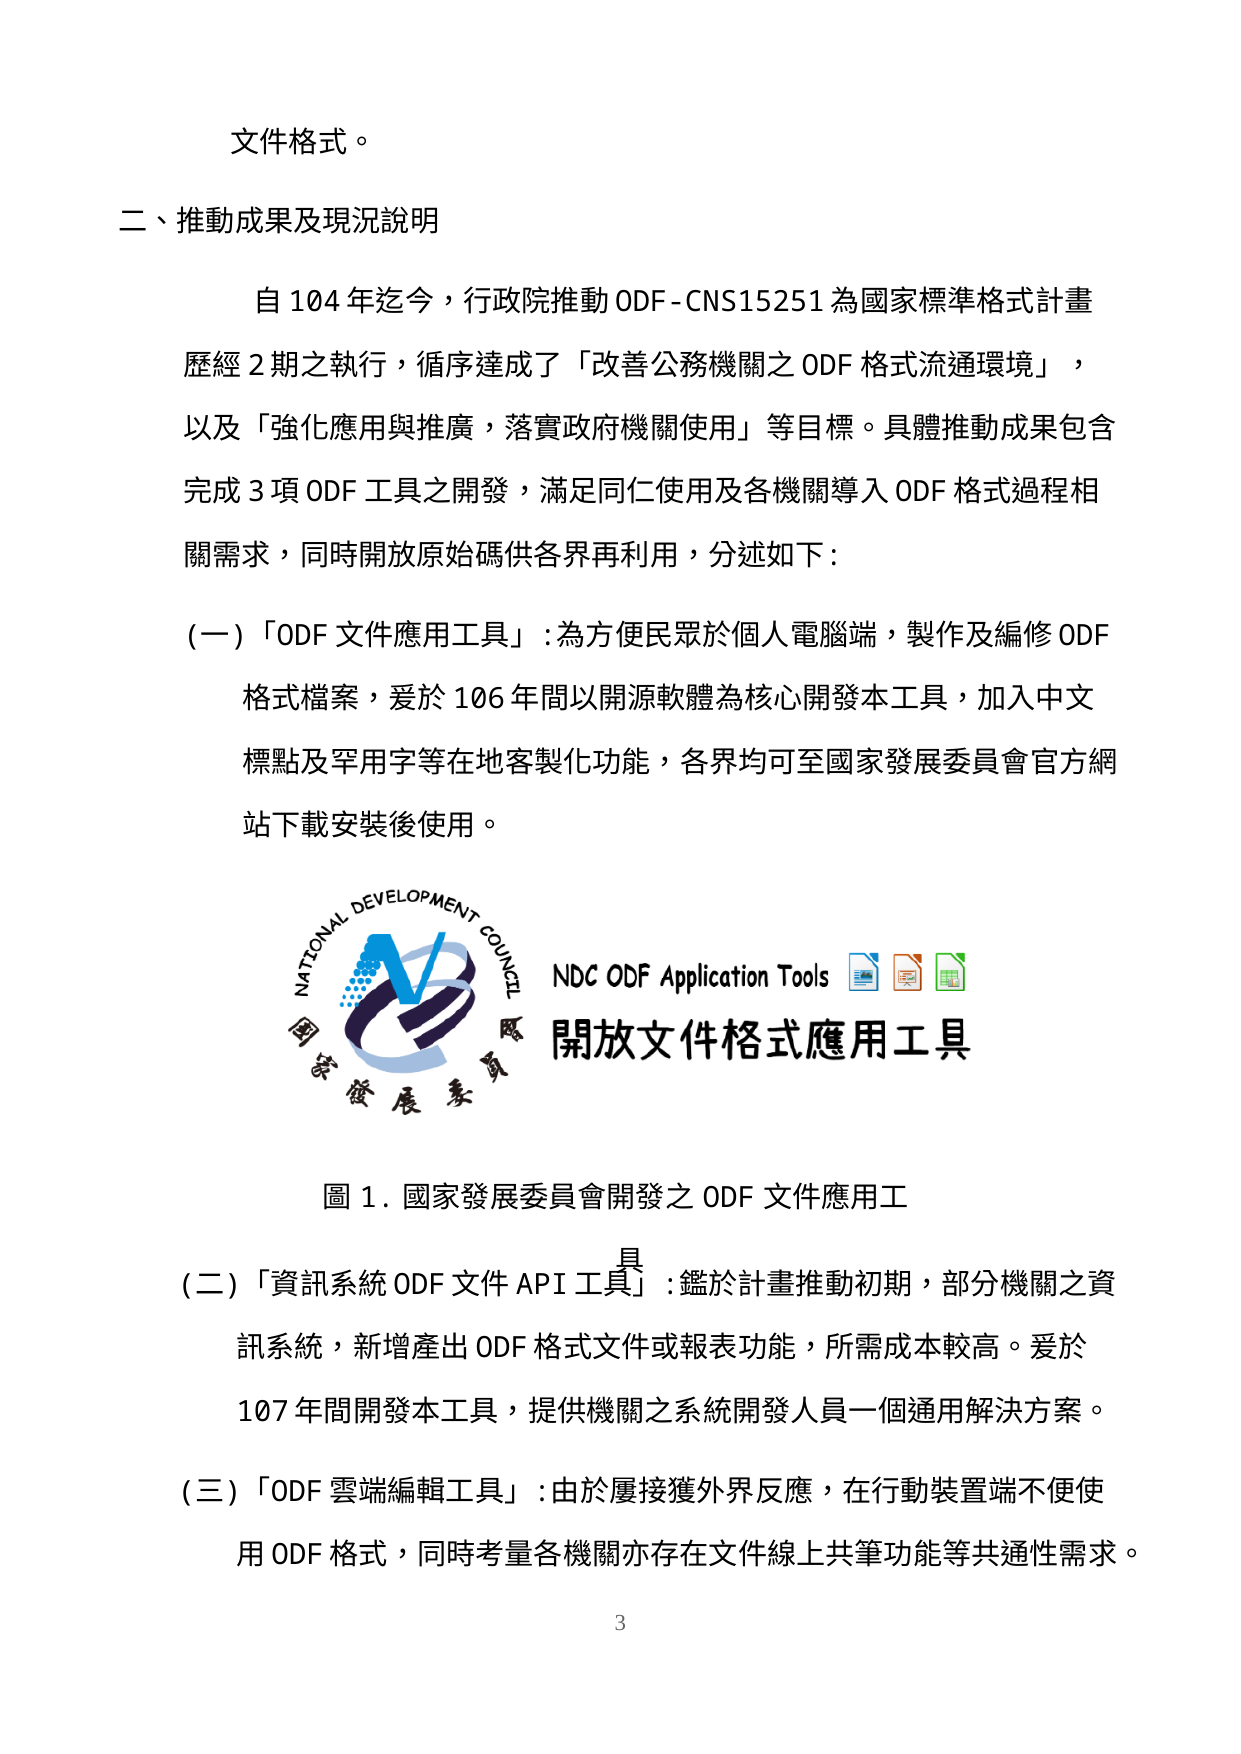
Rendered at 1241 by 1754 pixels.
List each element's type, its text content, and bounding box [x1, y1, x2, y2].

list 「ODF文件應用工具」:為方便民眾於個人電腦端，製作及編修ODF格式檔案，爰於106年間以開源軟體為核心開發本工具，加入中文標點及罕用字等在地客製化功能，各界均可至國家發展委員會官方網站下載安裝後使用。 [183, 611, 1122, 844]
list 自104年迄今，行政院推動ODF-CNS15251為國家標準格式計畫歷經2期之執行，循序達成了「改善公務機關之ODF格式流通環境」，以及「強化應用與推廣，落實政府機關使用」等目標。具體推動成果包含完成3項ODF工具之開發，滿足同仁使用及各機關導入ODF格式過程相關需求，同時開放原始碼供各界再利用，分述如下: [154, 277, 1122, 574]
list 「ODF雲端編輯工具」:由於屢接獲外界反應，在行動裝置端不便使用ODF格式，同時考量各機關亦存在文件線上共筆功能等共通性需求。爰於108年間開發本工具，提供使用者透過行動裝置，線上編輯ODF文件之解決方案。 [177, 1467, 1122, 1573]
list 推動成果及現況說明 [118, 198, 1122, 240]
list 「資訊系統ODF文件API工具」:鑑於計畫推動初期，部分機關之資訊系統，新增產出ODF格式文件或報表功能，所需成本較高。爰於107年間開發本工具，提供機關之系統開發人員一個通用解決方案。 [177, 1260, 1122, 1430]
list 文件格式。 [177, 118, 1122, 160]
picture [253, 863, 996, 1136]
